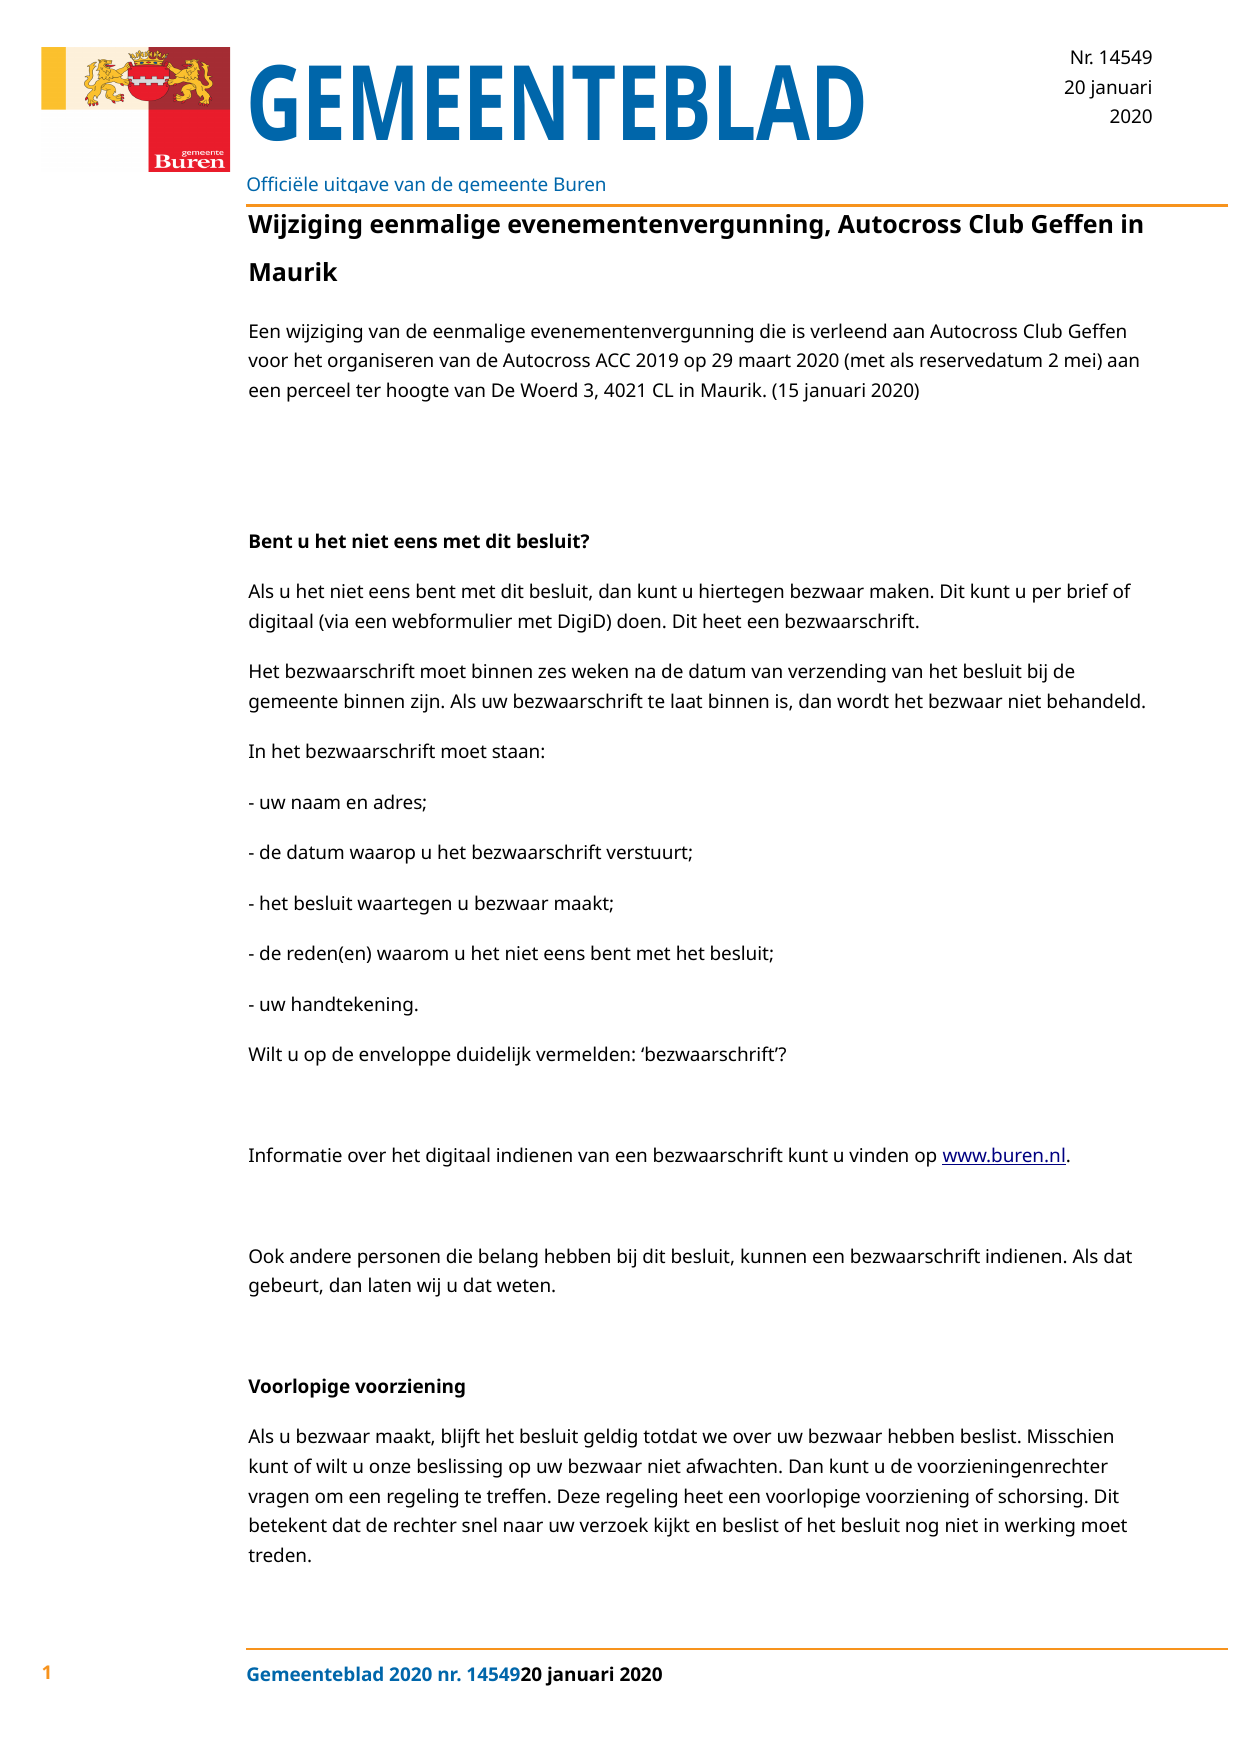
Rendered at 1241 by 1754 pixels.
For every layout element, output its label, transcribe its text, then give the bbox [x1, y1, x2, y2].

text Ook andere personen die belang hebben bij dit besluit, kunnen een bezwaarschrift indienen. Als dat gebeurt, dan laten wij u dat weten. [248, 1243, 1152, 1298]
text - de datum waarop u het bezwaarschrift verstuurt; [248, 839, 1152, 865]
text - het besluit waartegen u bezwaar maakt; [248, 890, 1152, 916]
text - uw handtekening. [248, 991, 1152, 1017]
text In het bezwaarschrift moet staan: [248, 739, 1152, 764]
text Wijziging eenmalige evenementenvergunning, Autocross Club Geffen in Maurik [248, 207, 1152, 288]
picture [41, 47, 231, 172]
text - de reden(en) waarom u het niet eens bent met het besluit; [248, 940, 1152, 966]
text Informatie over het digitaal indienen van een bezwaarschrift kunt u vinden op www.buren.nl. [248, 1142, 1152, 1168]
text - uw naam en adres; [248, 789, 1152, 815]
text Het bezwaarschrift moet binnen zes weken na de datum van verzending van het besluit bij de gemeente binnen zijn. Als uw bezwaarschrift te laat binnen is, dan wordt het bezwaar niet behandeld. [248, 659, 1152, 714]
text Bent u het niet eens met dit besluit? [248, 528, 1152, 554]
text Als u bezwaar maakt, blijft het besluit geldig totdat we over uw bezwaar hebben beslist. Misschien kunt of wilt u onze beslissing op uw bezwaar niet afwachten. Dan kunt u de voorzieningenrechter vragen om een regeling te treffen. Deze regeling heet een voorlopige voorziening of schorsing. Dit betekent dat de rechter snel naar uw verzoek kijkt en beslist of het besluit nog niet in werking moet treden. [248, 1424, 1152, 1568]
text Voorlopige voorziening [248, 1373, 1152, 1399]
text Een wijziging van de eenmalige evenementenvergunning die is verleend aan Autocross Club Geffen voor het organiseren van de Autocross ACC 2019 op 29 maart 2020 (met als reservedatum 2 mei) aan een perceel ter hoogte van De Woerd 3, 4021 CL in Maurik. (15 januari 2020) [248, 318, 1152, 403]
text Als u het niet eens bent met dit besluit, dan kunt u hiertegen bezwaar maken. Dit kunt u per brief of digitaal (via een webformulier met DigiD) doen. Dit heet een bezwaarschrift. [248, 579, 1152, 634]
text Wilt u op de enveloppe duidelijk vermelden: ‘bezwaarschrift’? [248, 1041, 1152, 1067]
